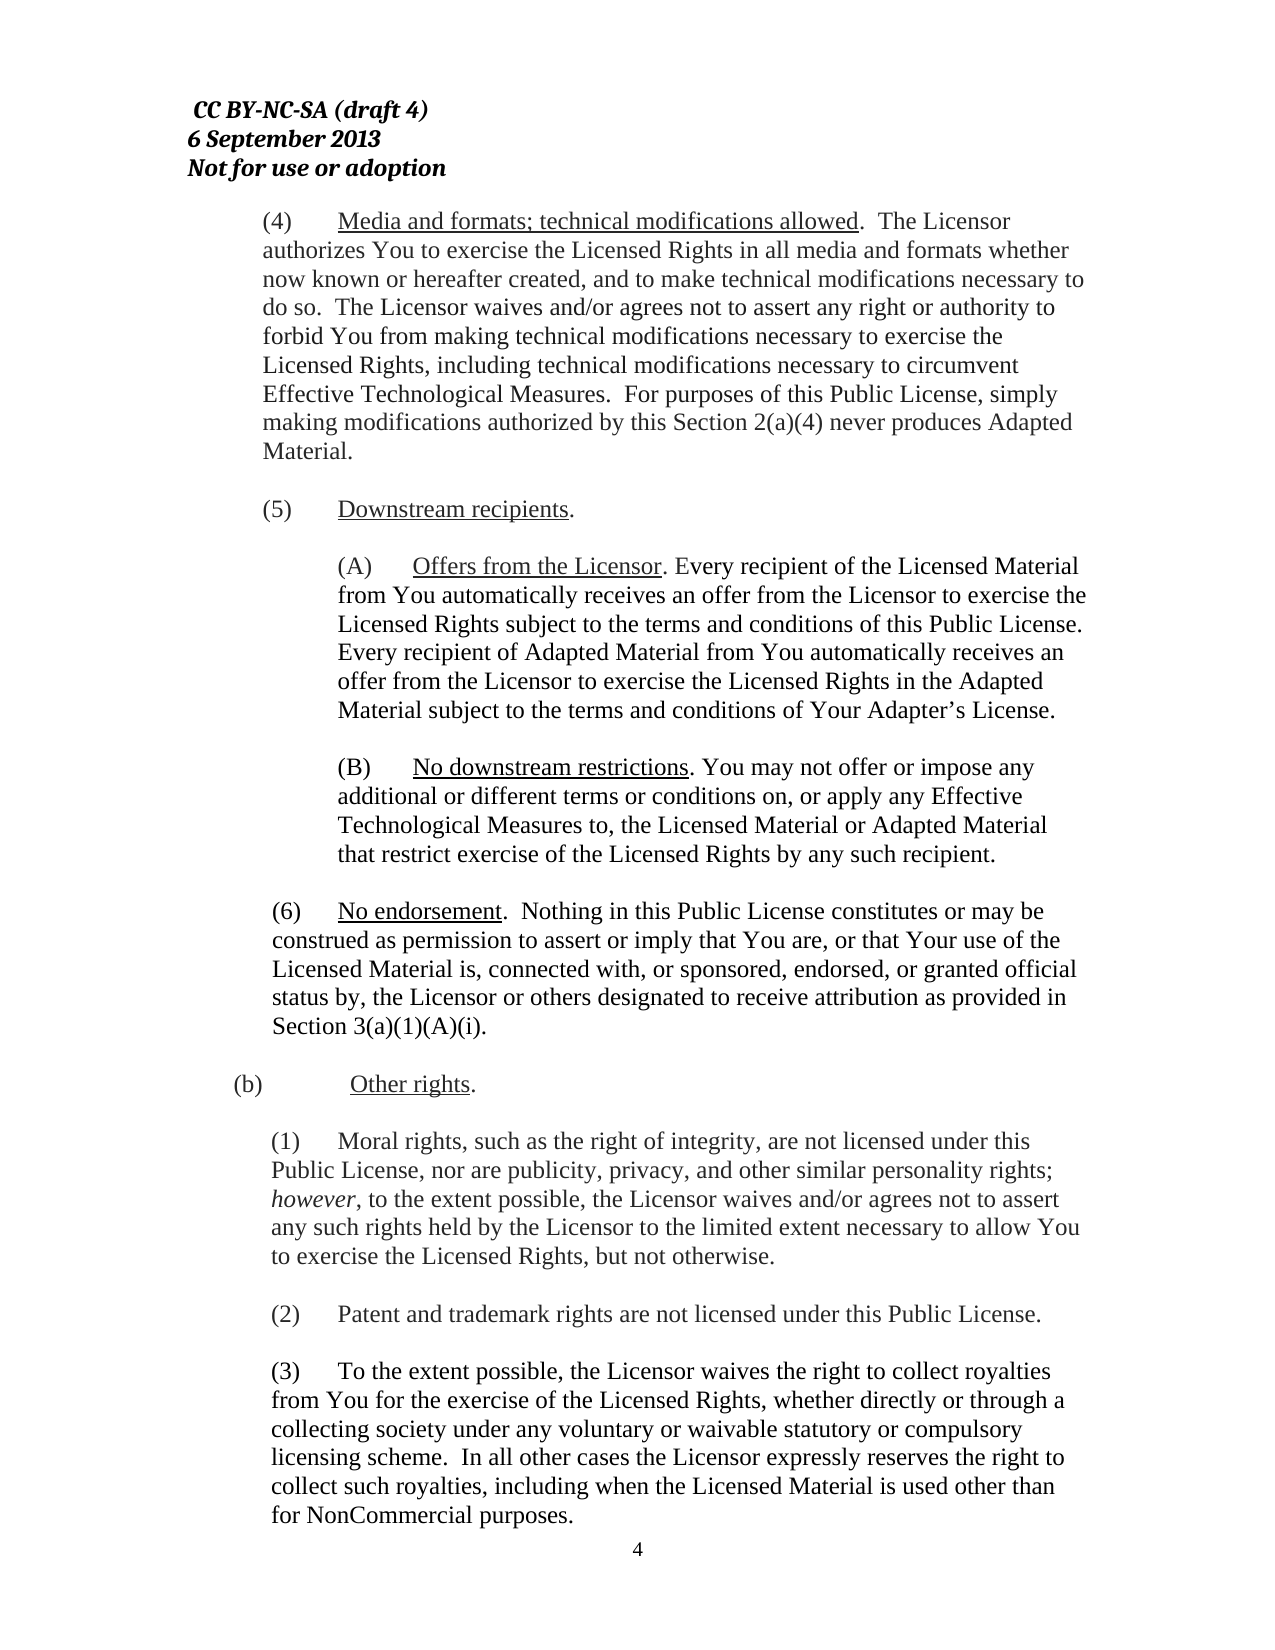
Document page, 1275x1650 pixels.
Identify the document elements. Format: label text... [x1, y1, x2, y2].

text (3) To the extent possible, the Licensor waives the right to collect royalties from You for the exercise of the Licensed Rights, whether directly or through a collecting society under any voluntary or waivable statutory or compulsory licensing scheme. In all other cases the Licensor expressly reserves the right to collect such royalties, including when the Licensed Material is used other than for NonCommercial purposes. [271, 1356, 1087, 1529]
text (b) Other rights. [187, 1069, 1087, 1097]
text (A) Offers from the Licensor. Every recipient of the Licensed Material from You automatically receives an offer from the Licensor to exercise the Licensed Rights subject to the terms and conditions of this Public License. Every recipient of Adapted Material from You automatically receives an offer from the Licensor to exercise the Licensed Rights in the Adapted Material subject to the terms and conditions of Your Adapter’s License. [337, 551, 1087, 724]
text (5) Downstream recipients. [262, 494, 1087, 522]
text (4) Media and formats; technical modifications allowed. The Licensor authorizes You to exercise the Licensed Rights in all media and formats whether now known or hereafter created, and to make technical modifications necessary to do so. The Licensor waives and/or agrees not to assert any right or authority to forbid You from making technical modifications necessary to exercise the Licensed Rights, including technical modifications necessary to circumvent Effective Technological Measures. For purposes of this Public License, simply making modifications authorized by this Section 2(a)(4) never produces Adapted Material. [262, 206, 1087, 465]
text (6) No endorsement. Nothing in this Public License constitutes or may be construed as permission to assert or imply that You are, or that Your use of the Licensed Material is, connected with, or sponsored, endorsed, or granted official status by, the Licensor or others designated to receive attribution as provided in Section 3(a)(1)(A)(i). [272, 896, 1087, 1040]
text (2) Patent and trademark rights are not licensed under this Public License. [271, 1299, 1087, 1327]
text (B) No downstream restrictions. You may not offer or impose any additional or different terms or conditions on, or apply any Effective Technological Measures to, the Licensed Material or Adapted Material that restrict exercise of the Licensed Rights by any such recipient. [337, 752, 1087, 867]
text (1) Moral rights, such as the right of integrity, are not licensed under this Public License, nor are publicity, privacy, and other similar personality rights; however, to the extent possible, the Licensor waives and/or agrees not to assert any such rights held by the Licensor to the limited extent necessary to allow You to exercise the Licensed Rights, but not otherwise. [271, 1126, 1087, 1270]
